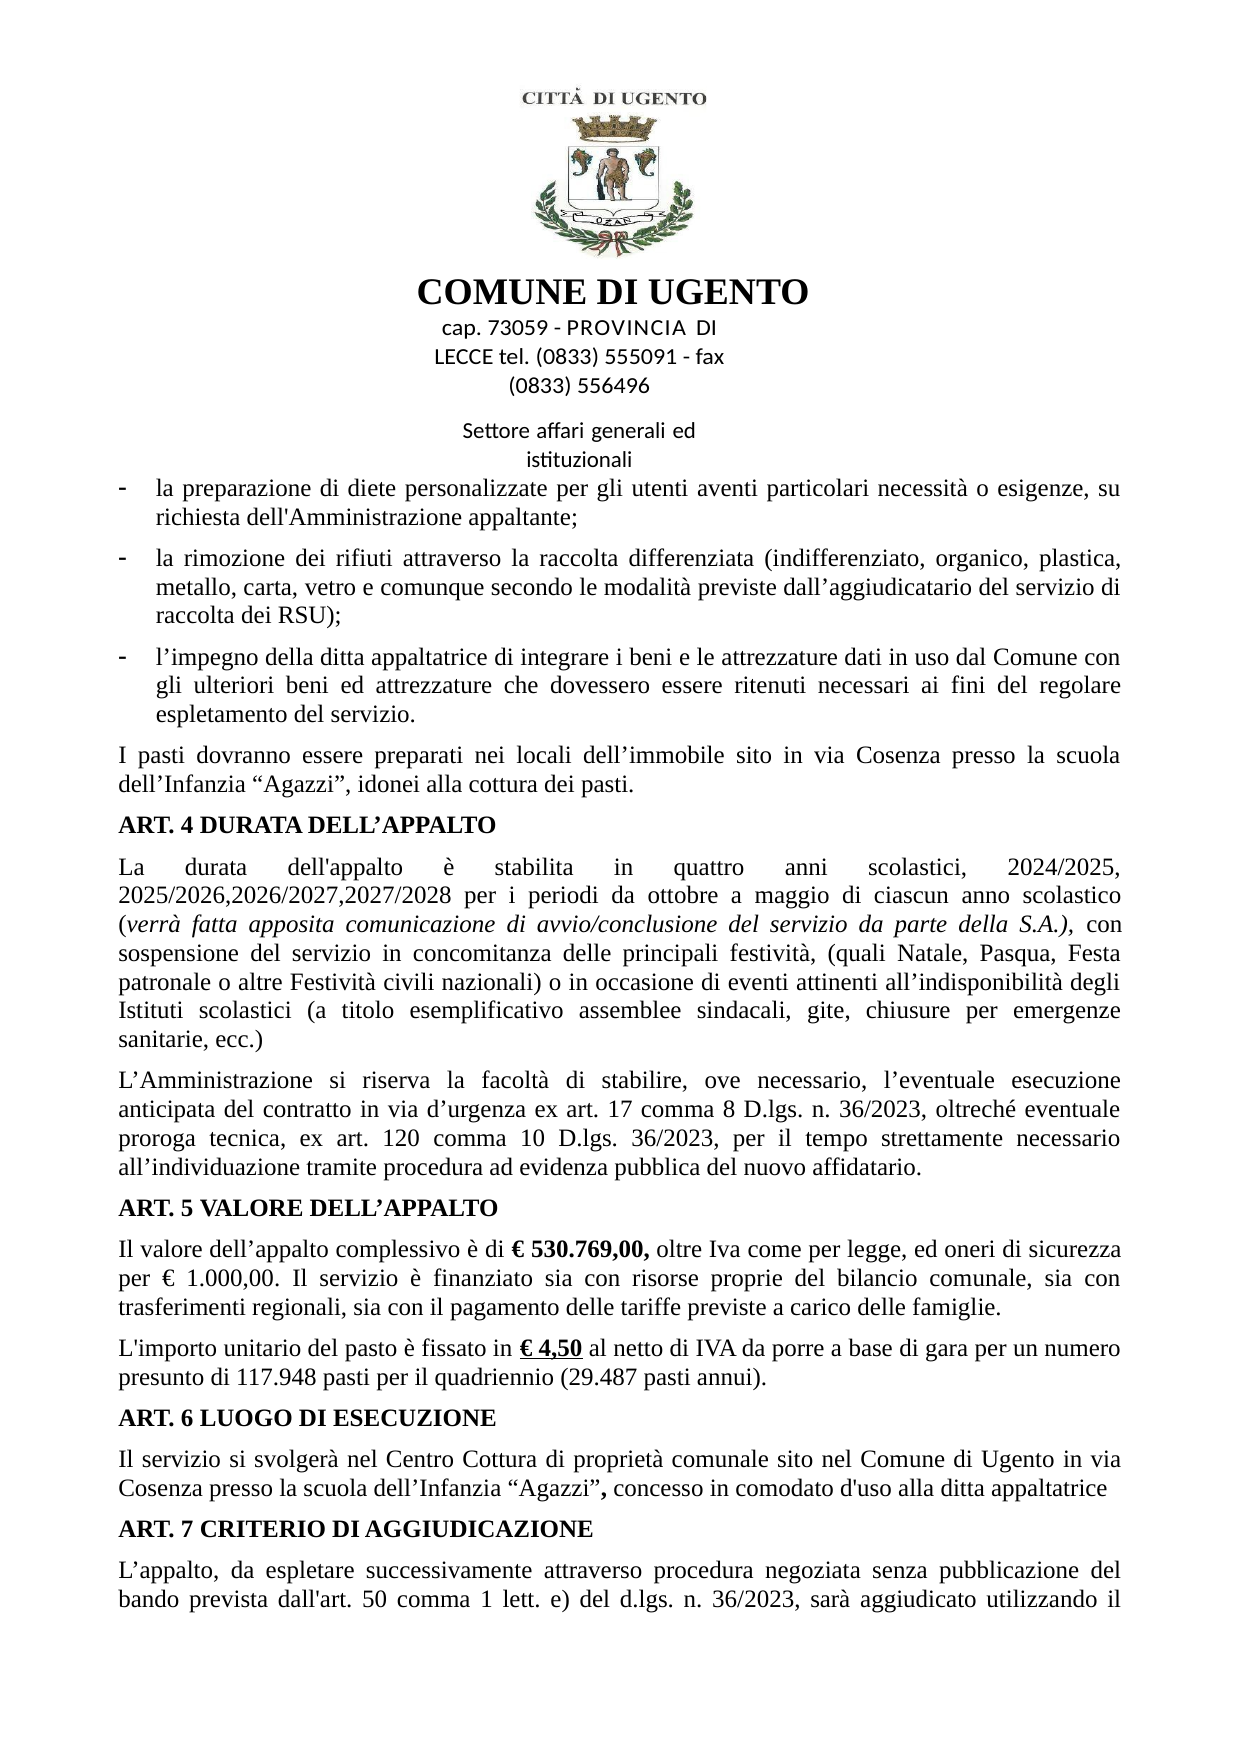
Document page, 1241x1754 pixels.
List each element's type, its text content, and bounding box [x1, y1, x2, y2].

list la rimozione dei rifiuti attraverso la raccolta differenziata (indifferenziato, organico, plastica, metallo, carta, vetro e comunque secondo le modalità previste dall’aggiudicatario del servizio di raccolta dei RSU); [118, 543, 1122, 629]
picture [519, 83, 707, 260]
list l’impegno della ditta appaltatrice di integrare i beni e le attrezzature dati in uso dal Comune con gli ulteriori beni ed attrezzature che dovessero essere ritenuti necessari ai fini del regolare espletamento del servizio. [118, 642, 1122, 728]
text ART. 4 DURATA DELL’APPALTO [118, 811, 1122, 839]
list la preparazione di diete personalizzate per gli utenti aventi particolari necessità o esigenze, su richiesta dell'Amministrazione appaltante; [118, 473, 1122, 531]
text ART. 7 CRITERIO DI AGGIUDICAZIONE [118, 1514, 1122, 1543]
text I pasti dovranno essere preparati nei locali dell’immobile sito in via Cosenza presso la scuola dell’Infanzia “Agazzi”, idonei alla cottura dei pasti. [118, 741, 1122, 798]
text L'importo unitario del pasto è fissato in € 4,50 al netto di IVA da porre a base di gara per un numero presunto di 117.948 pasti per il quadriennio (29.487 pasti annui). [118, 1333, 1122, 1391]
text ART. 5 VALORE DELL’APPALTO [118, 1193, 1122, 1222]
text L’Amministrazione si riserva la facoltà di stabilire, ove necessario, l’eventuale esecuzione anticipata del contratto in via d’urgenza ex art. 17 comma 8 D.lgs. n. 36/2023, oltreché eventuale proroga tecnica, ex art. 120 comma 10 D.lgs. 36/2023, per il tempo strettamente necessario all’individuazione tramite procedura ad evidenza pubblica del nuovo affidatario. [118, 1066, 1122, 1181]
text ART. 6 LUOGO DI ESECUZIONE [118, 1403, 1122, 1432]
text L’appalto, da espletare successivamente attraverso procedura negoziata senza pubblicazione del bando prevista dall'art. 50 comma 1 lett. e) del d.lgs. n. 36/2023, sarà aggiudicato utilizzando il [118, 1556, 1122, 1613]
text Il servizio si svolgerà nel Centro Cottura di proprietà comunale sito nel Comune di Ugento in via Cosenza presso la scuola dell’Infanzia “Agazzi”, concesso in comodato d'uso alla ditta appaltatrice [118, 1444, 1122, 1502]
text La durata dell'appalto è stabilita in quattro anni scolastici, 2024/2025, 2025/2026,2026/2027,2027/2028 per i periodi da ottobre a maggio di ciascun anno scolastico (verrà fatta apposita comunicazione di avvio/conclusione del servizio da parte della S.A.), con sospensione del servizio in concomitanza delle principali festività, (quali Natale, Pasqua, Festa patronale o altre Festività civili nazionali) o in occasione di eventi attinenti all’indisponibilità degli Istituti scolastici (a titolo esemplificativo assemblee sindacali, gite, chiusure per emergenze sanitarie, ecc.) [118, 852, 1122, 1053]
text Il valore dell’appalto complessivo è di € 530.769,00, oltre Iva come per legge, ed oneri di sicurezza per € 1.000,00. Il servizio è finanziato sia con risorse proprie del bilancio comunale, sia con trasferimenti regionali, sia con il pagamento delle tariffe previste a carico delle famiglie. [118, 1234, 1122, 1321]
